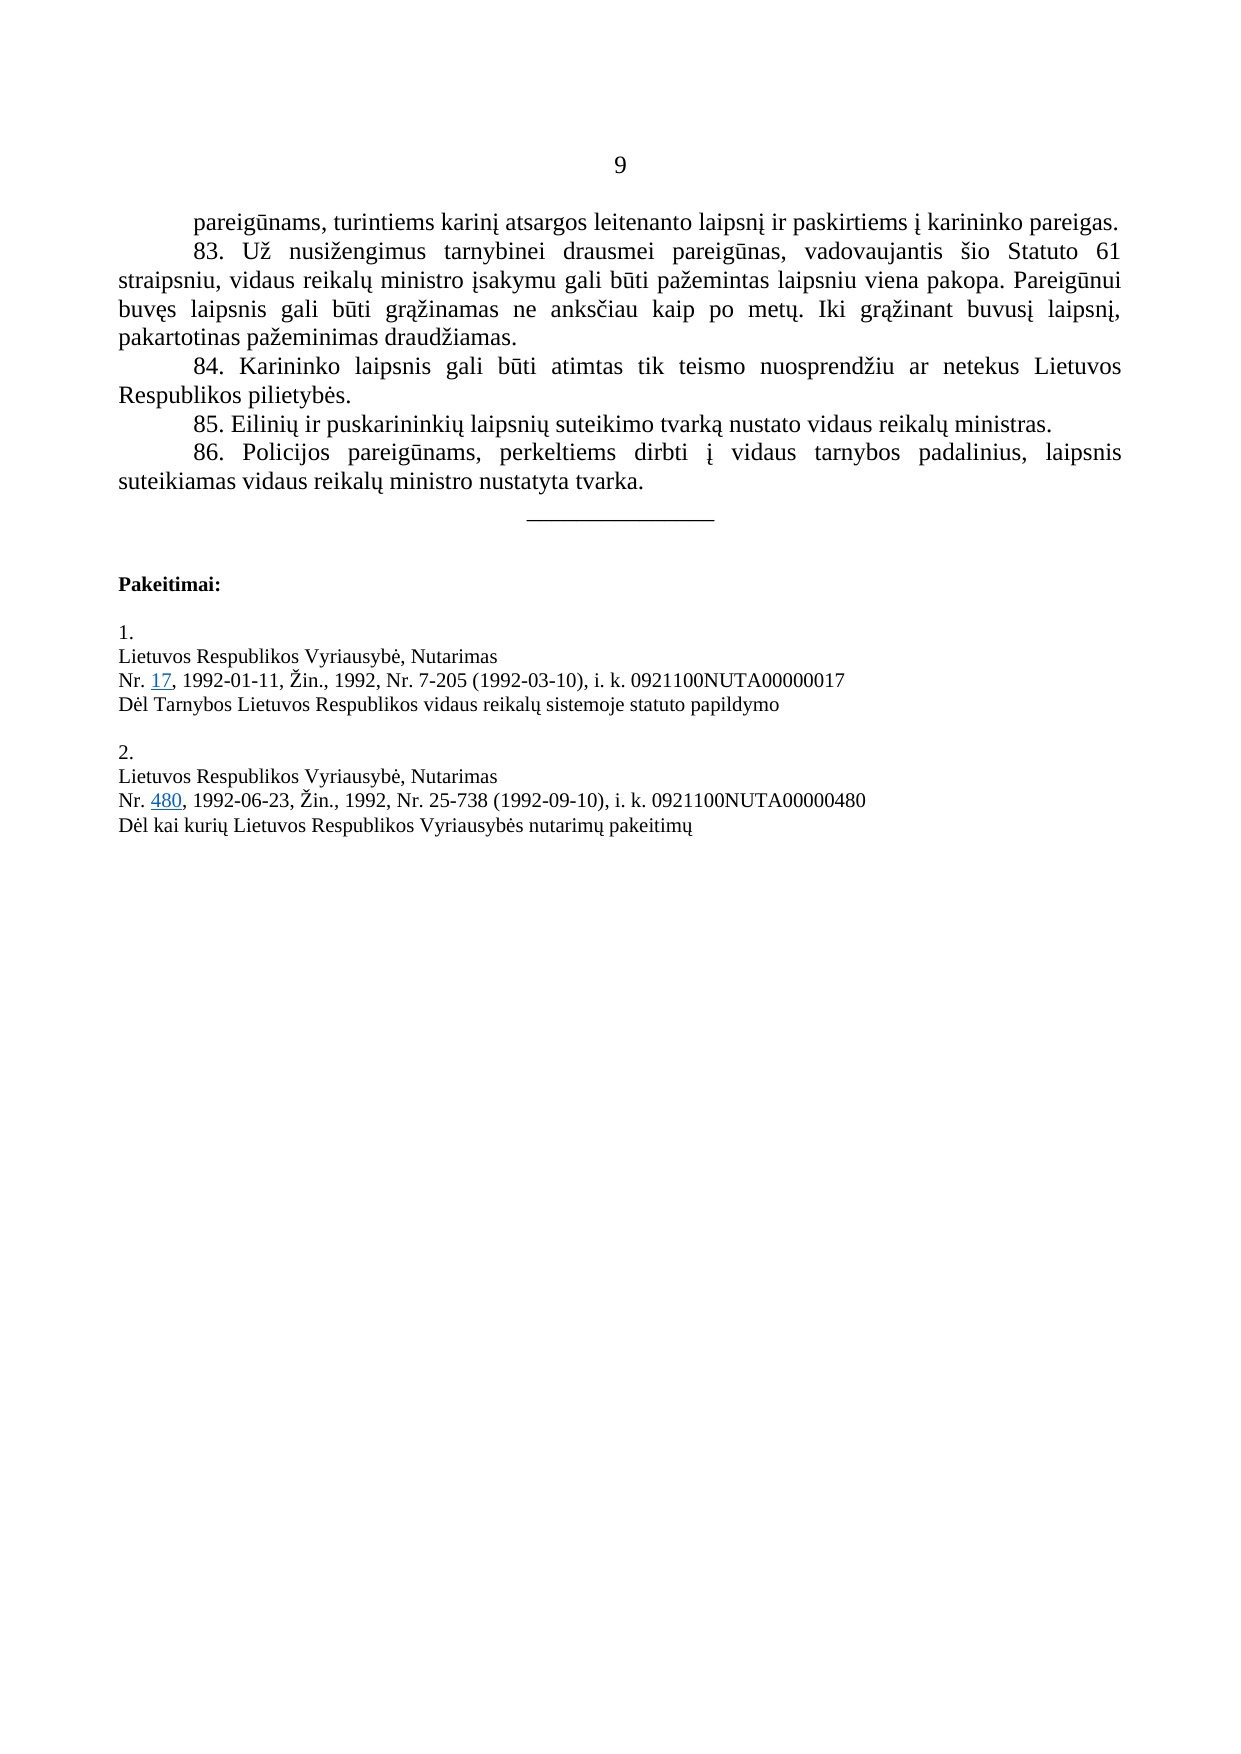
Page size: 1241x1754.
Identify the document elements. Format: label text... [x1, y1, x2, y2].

text _______________ [118, 495, 1122, 524]
text Pakeitimai: [118, 572, 1122, 596]
text Nr. 480, 1992-06-23, Žin., 1992, Nr. 25-738 (1992-09-10), i. k. 0921100NUTA00000480 [118, 788, 1122, 812]
text 84. Karininko laipsnis gali būti atimtas tik teismo nuosprendžiu ar netekus Lietuvos Respublikos pilietybės. [118, 351, 1122, 409]
text pareigūnams, turintiems karinį atsargos leitenanto laipsnį ir paskirtiems į karininko pareigas. [118, 207, 1122, 236]
text 86. Policijos pareigūnams, perkeltiems dirbti į vidaus tarnybos padalinius, laipsnis suteikiamas vidaus reikalų ministro nustatyta tvarka. [118, 437, 1122, 495]
text 1. [118, 620, 1122, 644]
text 83. Už nusižengimus tarnybinei drausmei pareigūnas, vadovaujantis šio Statuto 61 straipsniu, vidaus reikalų ministro įsakymu gali būti pažemintas laipsniu viena pakopa. Pareigūnui buvęs laipsnis gali būti grąžinamas ne anksčiau kaip po metų. Iki grąžinant buvusį laipsnį, pakartotinas pažeminimas draudžiamas. [118, 236, 1122, 351]
text Dėl Tarnybos Lietuvos Respublikos vidaus reikalų sistemoje statuto papildymo [118, 692, 1122, 716]
text Dėl kai kurių Lietuvos Respublikos Vyriausybės nutarimų pakeitimų [118, 812, 1122, 837]
text Lietuvos Respublikos Vyriausybė, Nutarimas [118, 644, 1122, 668]
text 85. Eilinių ir puskarininkių laipsnių suteikimo tvarką nustato vidaus reikalų ministras. [118, 409, 1122, 437]
text Nr. 17, 1992-01-11, Žin., 1992, Nr. 7-205 (1992-03-10), i. k. 0921100NUTA00000017 [118, 668, 1122, 692]
text 2. [118, 740, 1122, 764]
text Lietuvos Respublikos Vyriausybė, Nutarimas [118, 764, 1122, 788]
